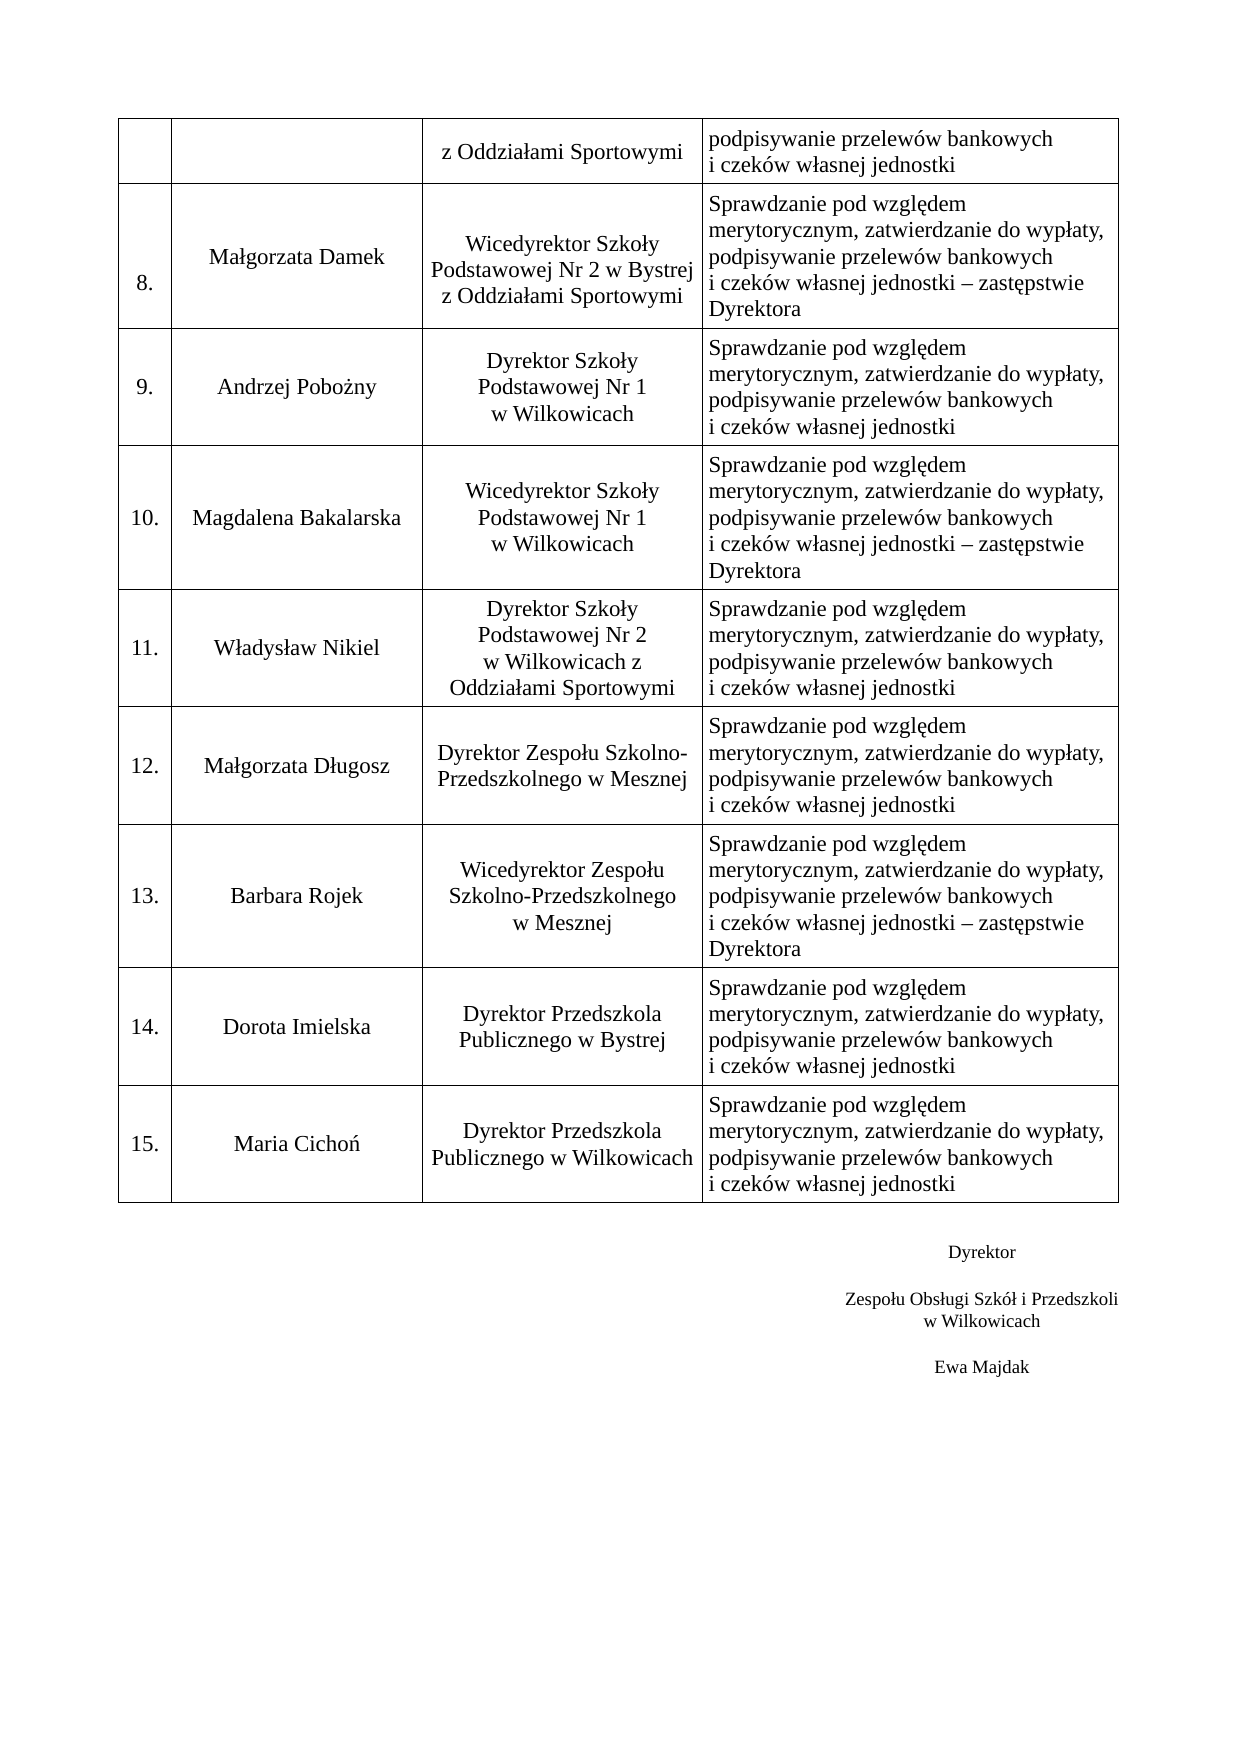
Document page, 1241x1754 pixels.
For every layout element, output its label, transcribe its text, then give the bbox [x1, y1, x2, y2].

table_cell 8. [119, 184, 171, 328]
table_cell Wicedyrektor Szkoły Podstawowej Nr 2 w Bystrej z Oddziałami Sportowymi [423, 184, 702, 328]
table_cell 10. [119, 446, 171, 589]
table_cell 14. [119, 968, 171, 1085]
table_cell Sprawdzanie pod względem merytorycznym, zatwierdzanie do wypłaty, podpisywanie przelewów bankowych i czeków własnej jednostki [703, 1086, 1118, 1202]
table_cell [172, 119, 422, 183]
table_cell Dyrektor Przedszkola Publicznego w Bystrej [423, 968, 702, 1085]
text Ewa Majdak [842, 1356, 1122, 1378]
text Dyrektor [842, 1241, 1122, 1263]
table_cell Władysław Nikiel [172, 590, 422, 706]
table_cell 11. [119, 590, 171, 706]
table_cell podpisywanie przelewów bankowych i czeków własnej jednostki [703, 119, 1118, 183]
table_cell Małgorzata Długosz [172, 707, 422, 823]
table_cell Andrzej Pobożny [172, 329, 422, 445]
table_cell 9. [119, 329, 171, 445]
table_cell Sprawdzanie pod względem merytorycznym, zatwierdzanie do wypłaty, podpisywanie przelewów bankowych i czeków własnej jednostki – zastępstwie Dyrektora [703, 825, 1118, 967]
table_cell Sprawdzanie pod względem merytorycznym, zatwierdzanie do wypłaty, podpisywanie przelewów bankowych i czeków własnej jednostki [703, 329, 1118, 445]
table_cell Maria Cichoń [172, 1086, 422, 1202]
table_cell Małgorzata Damek [172, 184, 422, 328]
table_cell Dyrektor Szkoły Podstawowej Nr 1 w Wilkowicach [423, 329, 702, 445]
table_cell Dorota Imielska [172, 968, 422, 1085]
table_cell Sprawdzanie pod względem merytorycznym, zatwierdzanie do wypłaty, podpisywanie przelewów bankowych i czeków własnej jednostki [703, 590, 1118, 706]
table_cell Dyrektor Zespołu Szkolno-Przedszkolnego w Mesznej [423, 707, 702, 823]
table_cell [119, 119, 171, 183]
table_cell z Oddziałami Sportowymi [423, 119, 702, 183]
table_cell Magdalena Bakalarska [172, 446, 422, 589]
table_cell Wicedyrektor Zespołu Szkolno-Przedszkolnego w Mesznej [423, 825, 702, 967]
table_cell Sprawdzanie pod względem merytorycznym, zatwierdzanie do wypłaty, podpisywanie przelewów bankowych i czeków własnej jednostki [703, 707, 1118, 823]
table_cell Dyrektor Szkoły Podstawowej Nr 2 w Wilkowicach z Oddziałami Sportowymi [423, 590, 702, 706]
table_cell Dyrektor Przedszkola Publicznego w Wilkowicach [423, 1086, 702, 1202]
table_cell Wicedyrektor Szkoły Podstawowej Nr 1 w Wilkowicach [423, 446, 702, 589]
table_cell 12. [119, 707, 171, 823]
table_cell Sprawdzanie pod względem merytorycznym, zatwierdzanie do wypłaty, podpisywanie przelewów bankowych i czeków własnej jednostki [703, 968, 1118, 1085]
table_cell Barbara Rojek [172, 825, 422, 967]
table_cell 13. [119, 825, 171, 967]
text Zespołu Obsługi Szkół i Przedszkoli w Wilkowicach [842, 1288, 1122, 1331]
table_cell Sprawdzanie pod względem merytorycznym, zatwierdzanie do wypłaty, podpisywanie przelewów bankowych i czeków własnej jednostki – zastępstwie Dyrektora [703, 184, 1118, 328]
table_cell Sprawdzanie pod względem merytorycznym, zatwierdzanie do wypłaty, podpisywanie przelewów bankowych i czeków własnej jednostki – zastępstwie Dyrektora [703, 446, 1118, 589]
table_cell 15. [119, 1086, 171, 1202]
